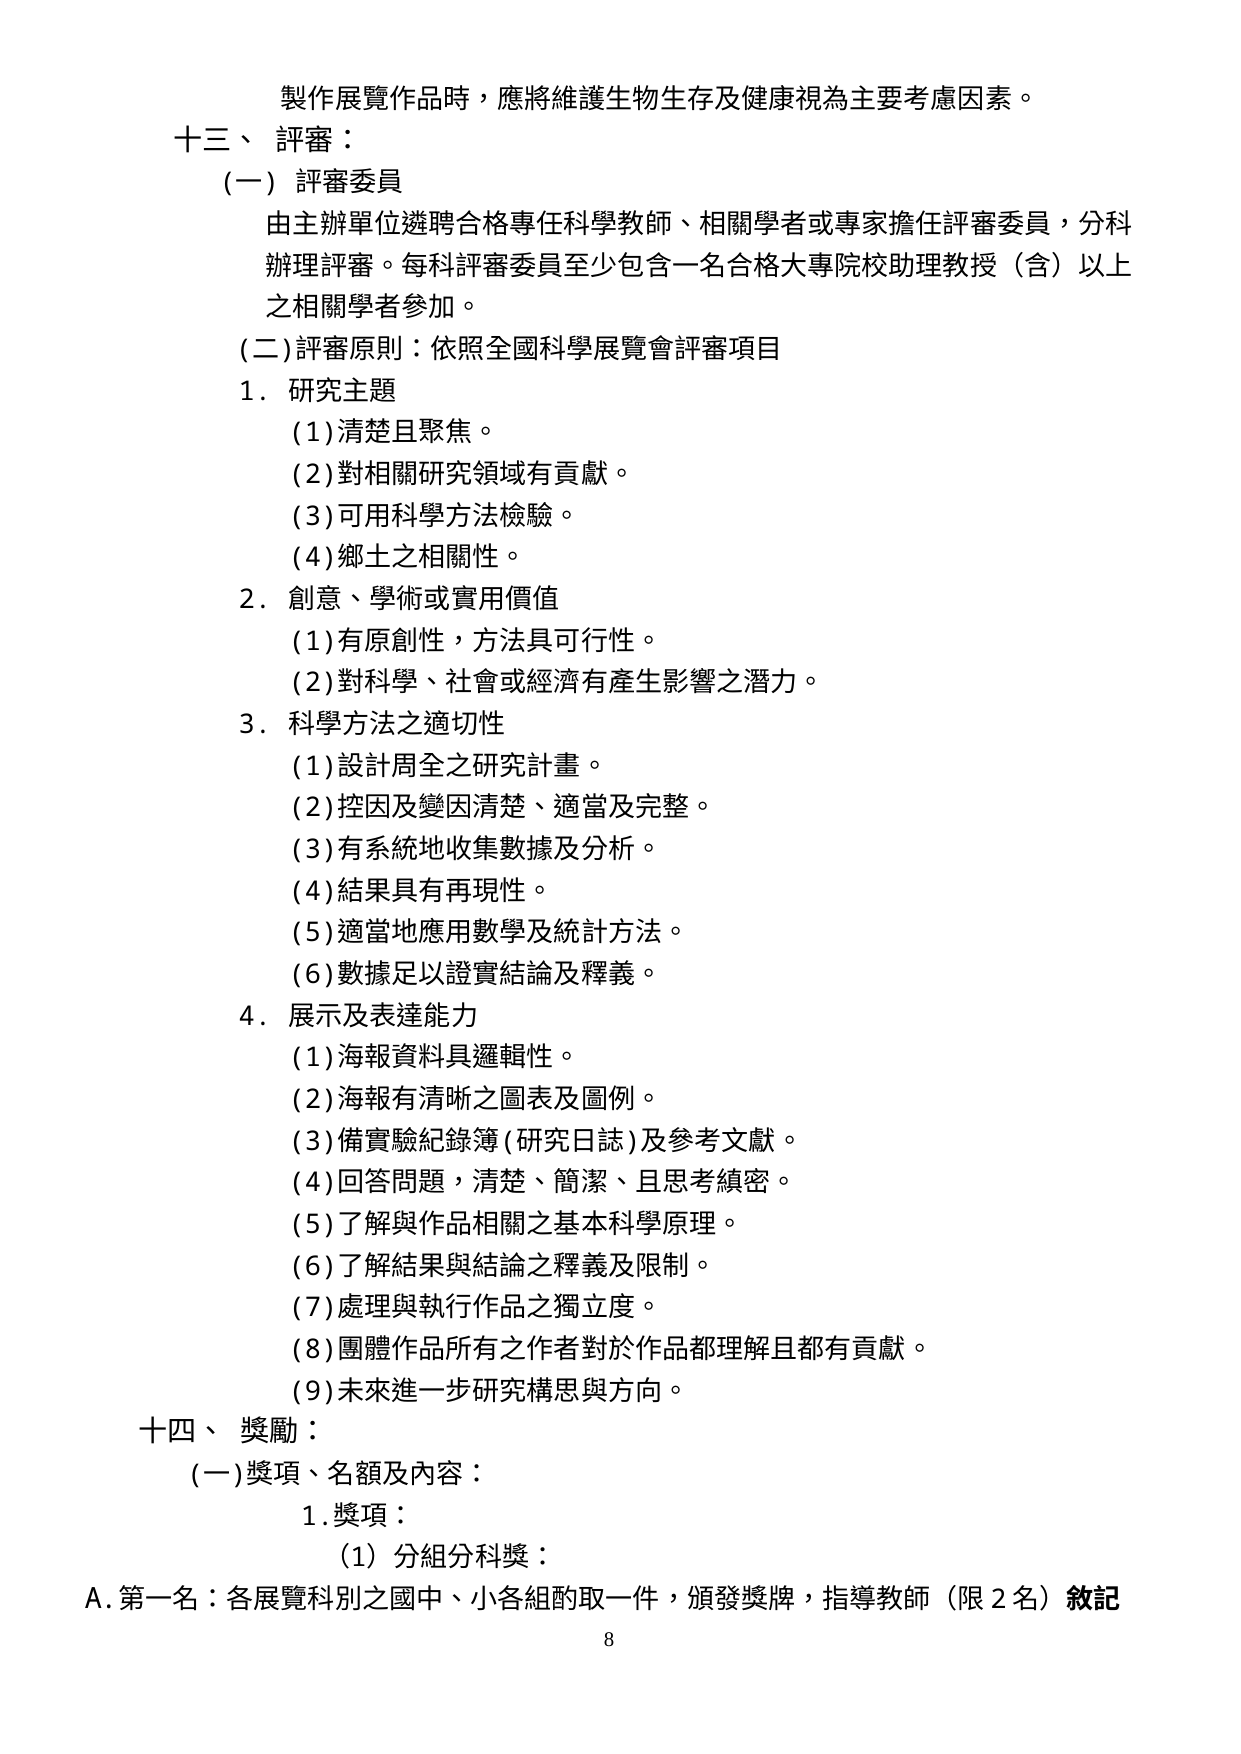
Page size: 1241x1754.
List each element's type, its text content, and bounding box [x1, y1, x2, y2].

text (1)清楚且聚焦。 [288, 408, 1137, 450]
text (7)處理與執行作品之獨立度。 [288, 1283, 1137, 1325]
text (3)備實驗紀錄簿(研究日誌)及參考文獻。 [288, 1117, 1137, 1158]
list 第一名：各展覽科別之國中、小各組酌取一件，頒發獎牌，指導教師（限2名）敘記 [84, 1575, 1137, 1617]
text (一) 評審委員 [138, 158, 1137, 200]
text (3)可用科學方法檢驗。 [288, 492, 1137, 533]
text 1.獎項： [138, 1492, 1137, 1533]
list 創意、學術或實用價值 [238, 575, 1137, 617]
text (6)數據足以證實結論及釋義。 [288, 950, 1137, 992]
text 由主辦單位遴聘合格專任科學教師、相關學者或專家擔任評審委員，分科辦理評審。每科評審委員至少包含一名合格大專院校助理教授（含）以上之相關學者參加。 [266, 200, 1137, 325]
text (2)對相關研究領域有貢獻。 [288, 450, 1137, 492]
text （1）分組分科獎： [323, 1533, 1137, 1575]
text (1)海報資料具邏輯性。 [288, 1033, 1137, 1075]
text (二)評審原則：依照全國科學展覽會評審項目 [138, 325, 1137, 367]
text 十三、 評審： [138, 117, 1137, 158]
text (1)有原創性，方法具可行性。 [288, 617, 1137, 658]
text (5)適當地應用數學及統計方法。 [288, 908, 1137, 950]
text (4)結果具有再現性。 [288, 867, 1137, 908]
text (2)控因及變因清楚、適當及完整。 [288, 783, 1137, 825]
text (5)了解與作品相關之基本科學原理。 [288, 1200, 1137, 1242]
text (一)獎項、名額及內容： [138, 1450, 1137, 1492]
text (8)團體作品所有之作者對於作品都理解且都有貢獻。 [288, 1325, 1137, 1367]
list 研究主題 [238, 367, 1137, 408]
text 十四、 獎勵： [138, 1408, 1137, 1450]
text (4)鄉土之相關性。 [288, 533, 1137, 575]
text (2)對科學、社會或經濟有產生影響之潛力。 [288, 658, 1137, 700]
text (1)設計周全之研究計畫。 [288, 742, 1137, 783]
text (9)未來進一步研究構思與方向。 [288, 1367, 1137, 1408]
list 展示及表達能力 [238, 992, 1137, 1033]
list 科學方法之適切性 [238, 700, 1137, 742]
text (2)海報有清晰之圖表及圖例。 [288, 1075, 1137, 1117]
text (3)有系統地收集數據及分析。 [288, 825, 1137, 867]
text (6)了解結果與結論之釋義及限制。 [288, 1242, 1137, 1283]
text 製作展覽作品時，應將維護生物生存及健康視為主要考慮因素。 [281, 75, 1137, 117]
text (4)回答問題，清楚、簡潔、且思考縝密。 [288, 1158, 1137, 1200]
